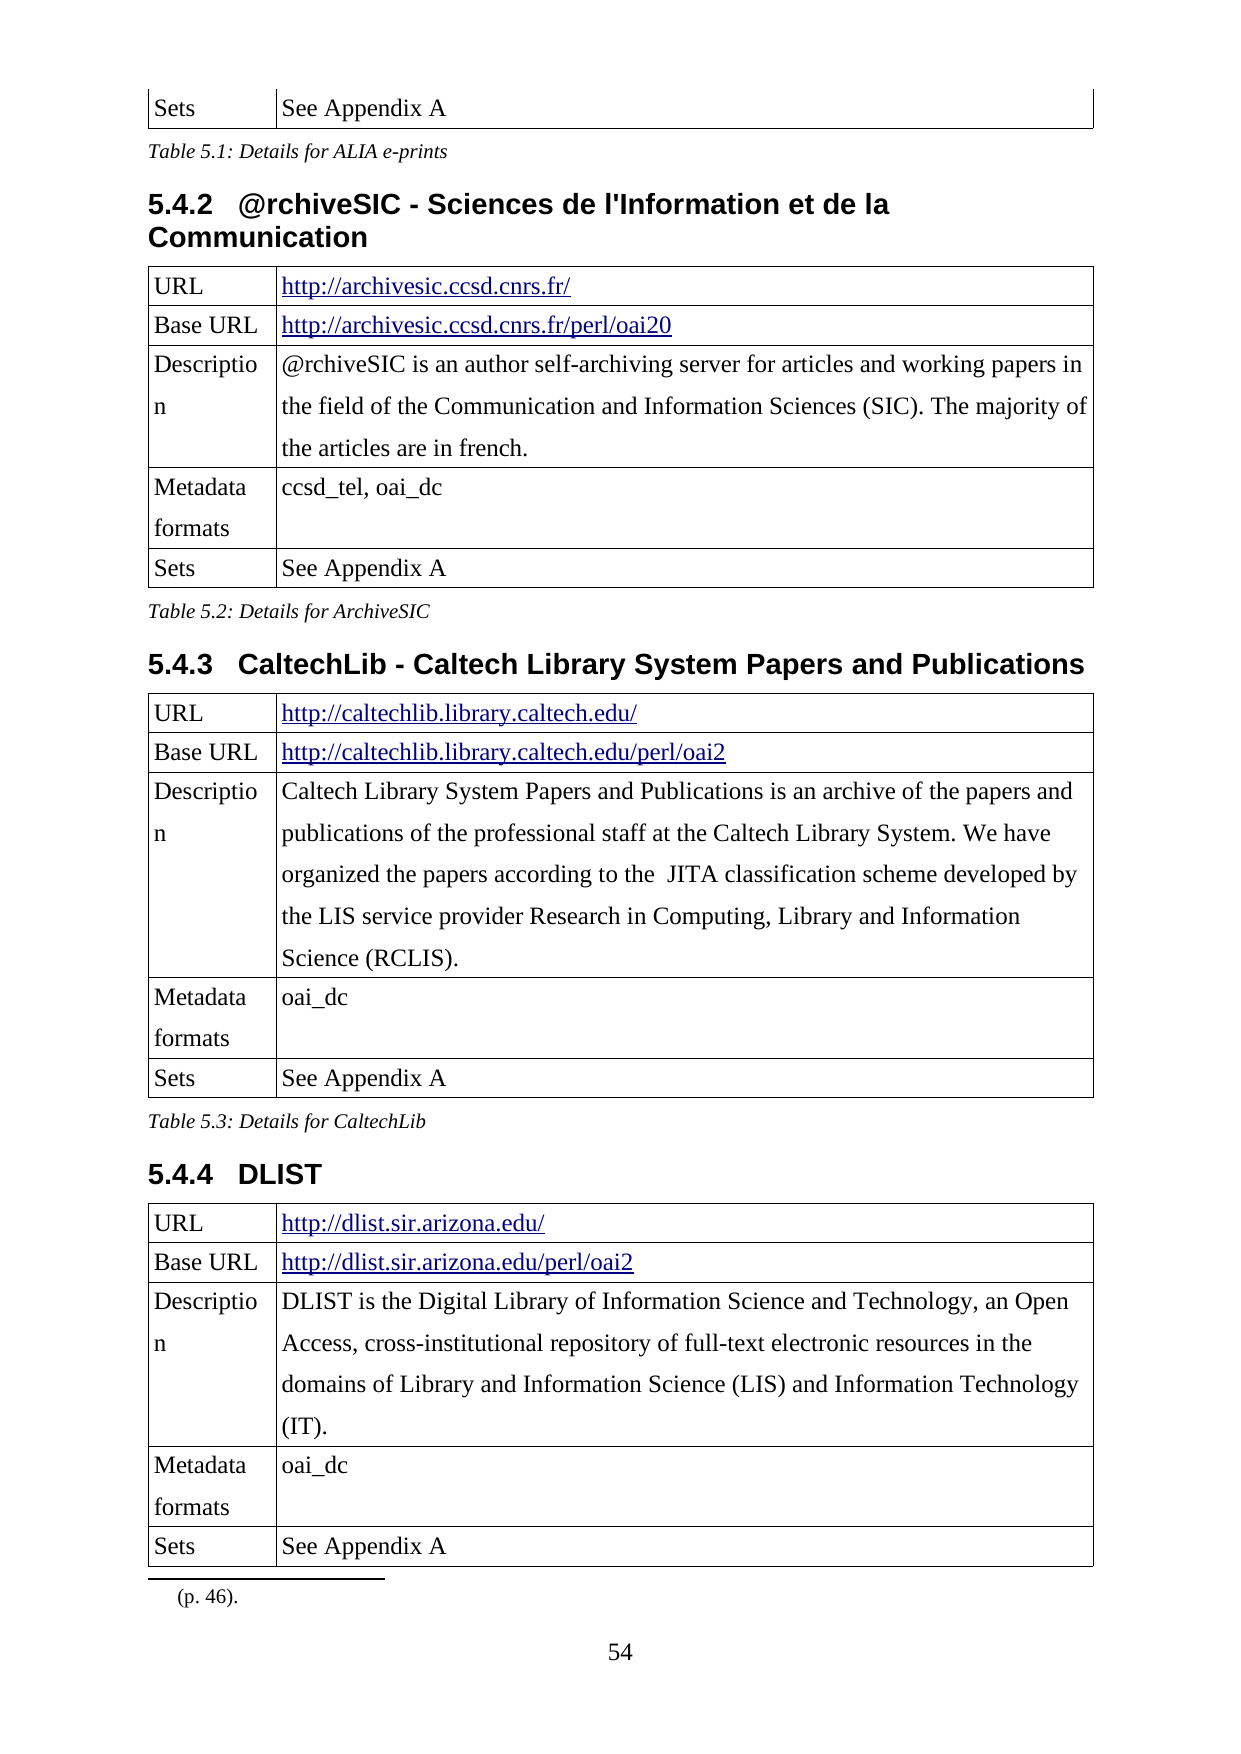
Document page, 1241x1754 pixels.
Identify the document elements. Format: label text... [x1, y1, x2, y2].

table_cell See Appendix A [277, 89, 1093, 128]
table_cell Sets [149, 89, 276, 128]
text Table 5.1: Details for ALIA e-prints [148, 140, 1093, 163]
table_header URL [149, 1204, 276, 1242]
table_cell See Appendix A [277, 549, 1093, 587]
table_cell @rchiveSIC is an author self-archiving server for articles and working papers in the field of the Communication and Information Sciences (SIC). The majority of the articles are in french. [277, 346, 1093, 467]
table_cell http://archivesic.ccsd.cnrs.fr/perl/oai20 [277, 306, 1093, 345]
table_cell Metadata formats [149, 468, 276, 548]
table_cell http://dlist.sir.arizona.edu/perl/oai2 [277, 1243, 1093, 1282]
subtitle CaltechLib - Caltech Library System Papers and Publications [148, 648, 1093, 681]
table_cell Base URL [149, 733, 276, 772]
table_header http://dlist.sir.arizona.edu/ [277, 1204, 1093, 1242]
table_cell Sets [149, 1527, 276, 1566]
text Table 5.2: Details for ArchiveSIC [148, 600, 1093, 623]
table_cell oai_dc [277, 1447, 1093, 1526]
text Table 5.3: Details for CaltechLib [148, 1110, 1093, 1133]
table_header http://caltechlib.library.caltech.edu/ [277, 694, 1093, 732]
subtitle DLIST [148, 1158, 1093, 1191]
table_cell Base URL [149, 306, 276, 345]
table_cell See Appendix A [277, 1059, 1093, 1097]
table_cell Metadata formats [149, 978, 276, 1058]
table_cell Metadata formats [149, 1447, 276, 1526]
table_cell Sets [149, 549, 276, 587]
subtitle @rchiveSIC - Sciences de l'Information et de la Communication [148, 188, 1093, 254]
table_cell Description [149, 346, 276, 467]
table_cell ccsd_tel, oai_dc [277, 468, 1093, 548]
table_cell Base URL [149, 1243, 276, 1282]
table_cell See Appendix A [277, 1527, 1093, 1566]
table_header URL [149, 267, 276, 305]
table_cell DLIST is the Digital Library of Information Science and Technology, an Open Access, cross-institutional repository of full-text electronic resources in the domains of Library and Information Science (LIS) and Information Technology (IT). [277, 1283, 1093, 1446]
table_cell Caltech Library System Papers and Publications is an archive of the papers and publications of the professional staff at the Caltech Library System. We have organized the papers according to the JITA classification scheme developed by the LIS service provider Research in Computing, Library and Information Science (RCLIS). [277, 773, 1093, 977]
table_cell Description [149, 773, 276, 977]
table_cell Description [149, 1283, 276, 1446]
table_header URL [149, 694, 276, 732]
table_header http://archivesic.ccsd.cnrs.fr/ [277, 267, 1093, 305]
table_cell http://caltechlib.library.caltech.edu/perl/oai2 [277, 733, 1093, 772]
table_cell Sets [149, 1059, 276, 1097]
table_cell oai_dc [277, 978, 1093, 1058]
